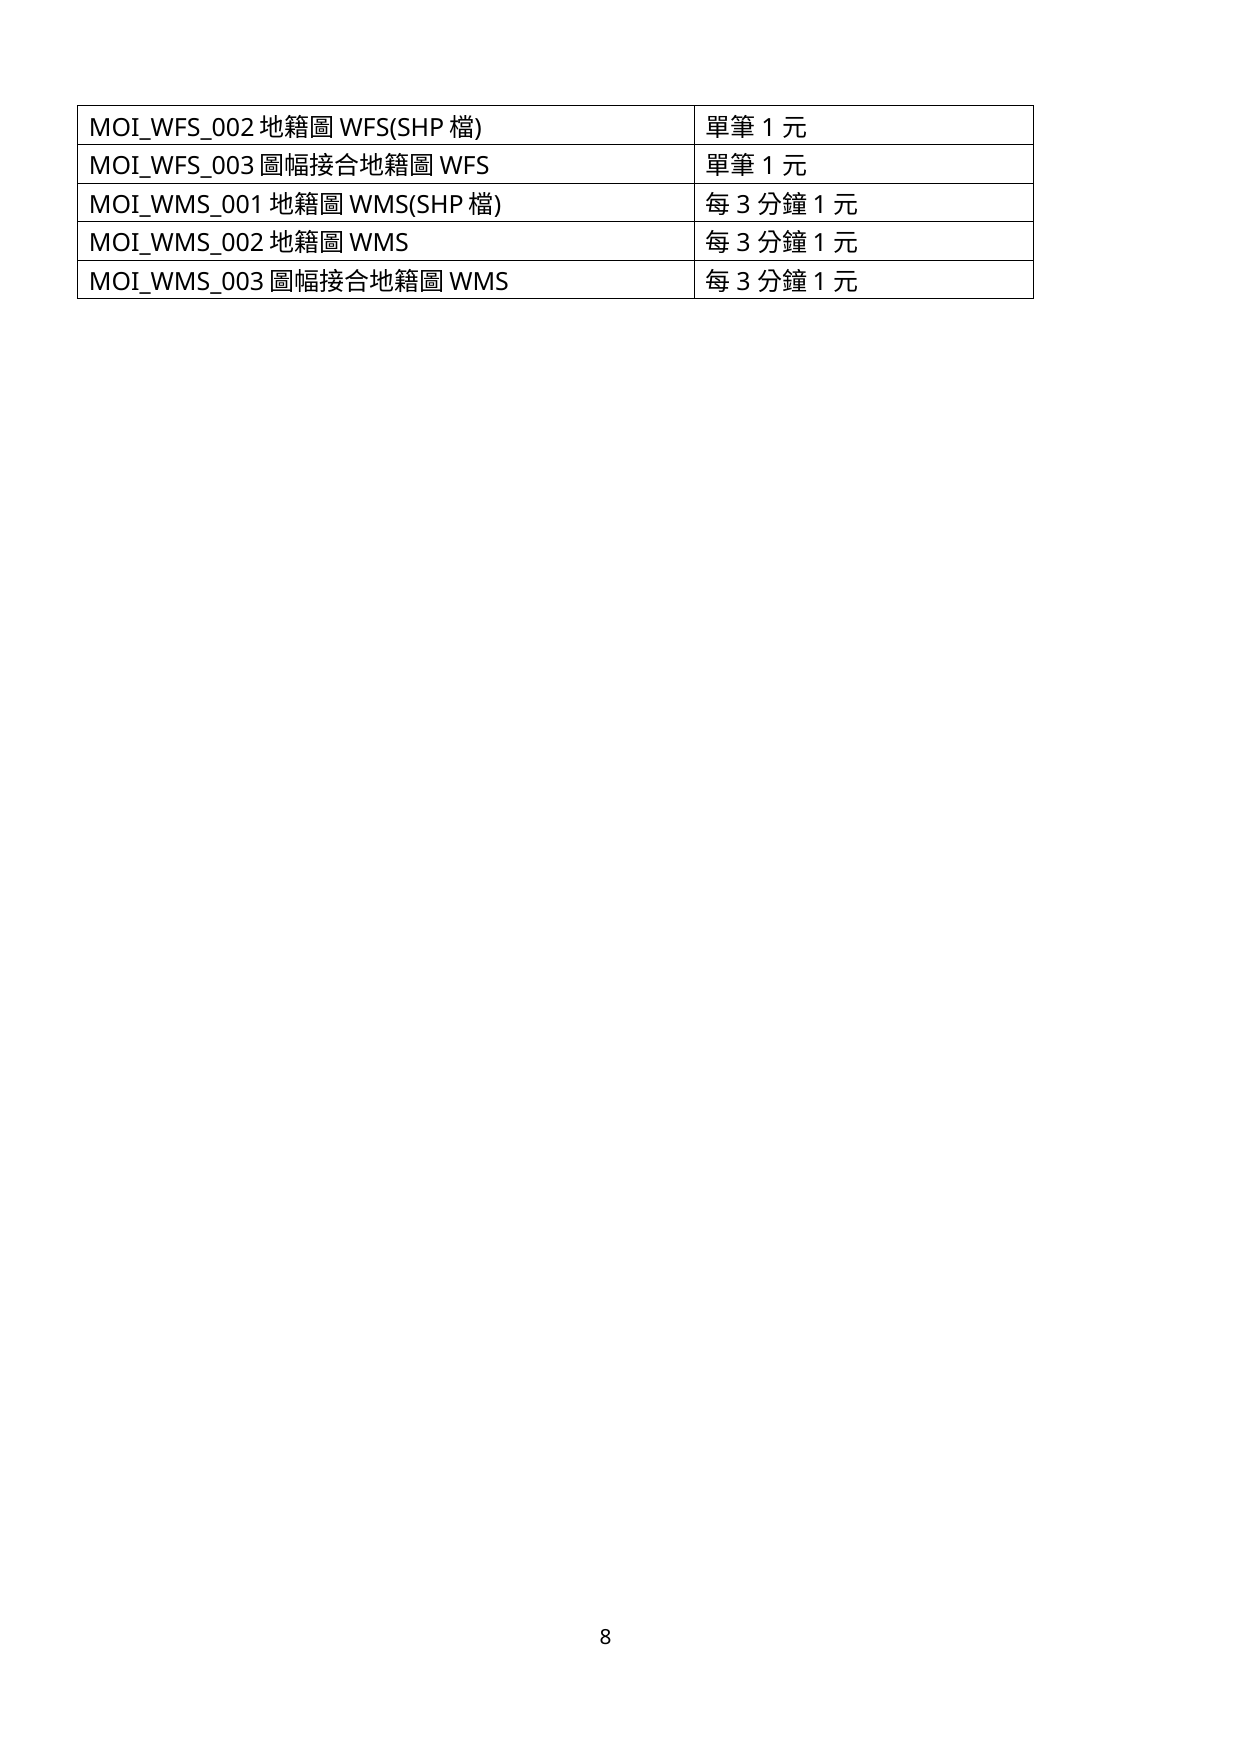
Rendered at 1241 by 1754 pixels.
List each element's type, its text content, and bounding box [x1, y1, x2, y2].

table_cell 單筆 1 元 [695, 106, 1033, 144]
table_cell MOI_WMS_002地籍圖WMS [78, 222, 694, 259]
table_cell MOI_WMS_001地籍圖WMS(SHP檔) [78, 184, 694, 221]
table_cell MOI_WFS_003圖幅接合地籍圖WFS [78, 145, 694, 182]
table_cell 單筆 1 元 [695, 145, 1033, 182]
table_cell 每 3 分鐘 1 元 [695, 222, 1033, 259]
table_cell MOI_WMS_003圖幅接合地籍圖WMS [78, 261, 694, 298]
table_cell 每 3 分鐘 1 元 [695, 261, 1033, 298]
table_cell 每 3 分鐘 1 元 [695, 184, 1033, 221]
table_cell MOI_WFS_002地籍圖WFS(SHP檔) [78, 106, 694, 144]
